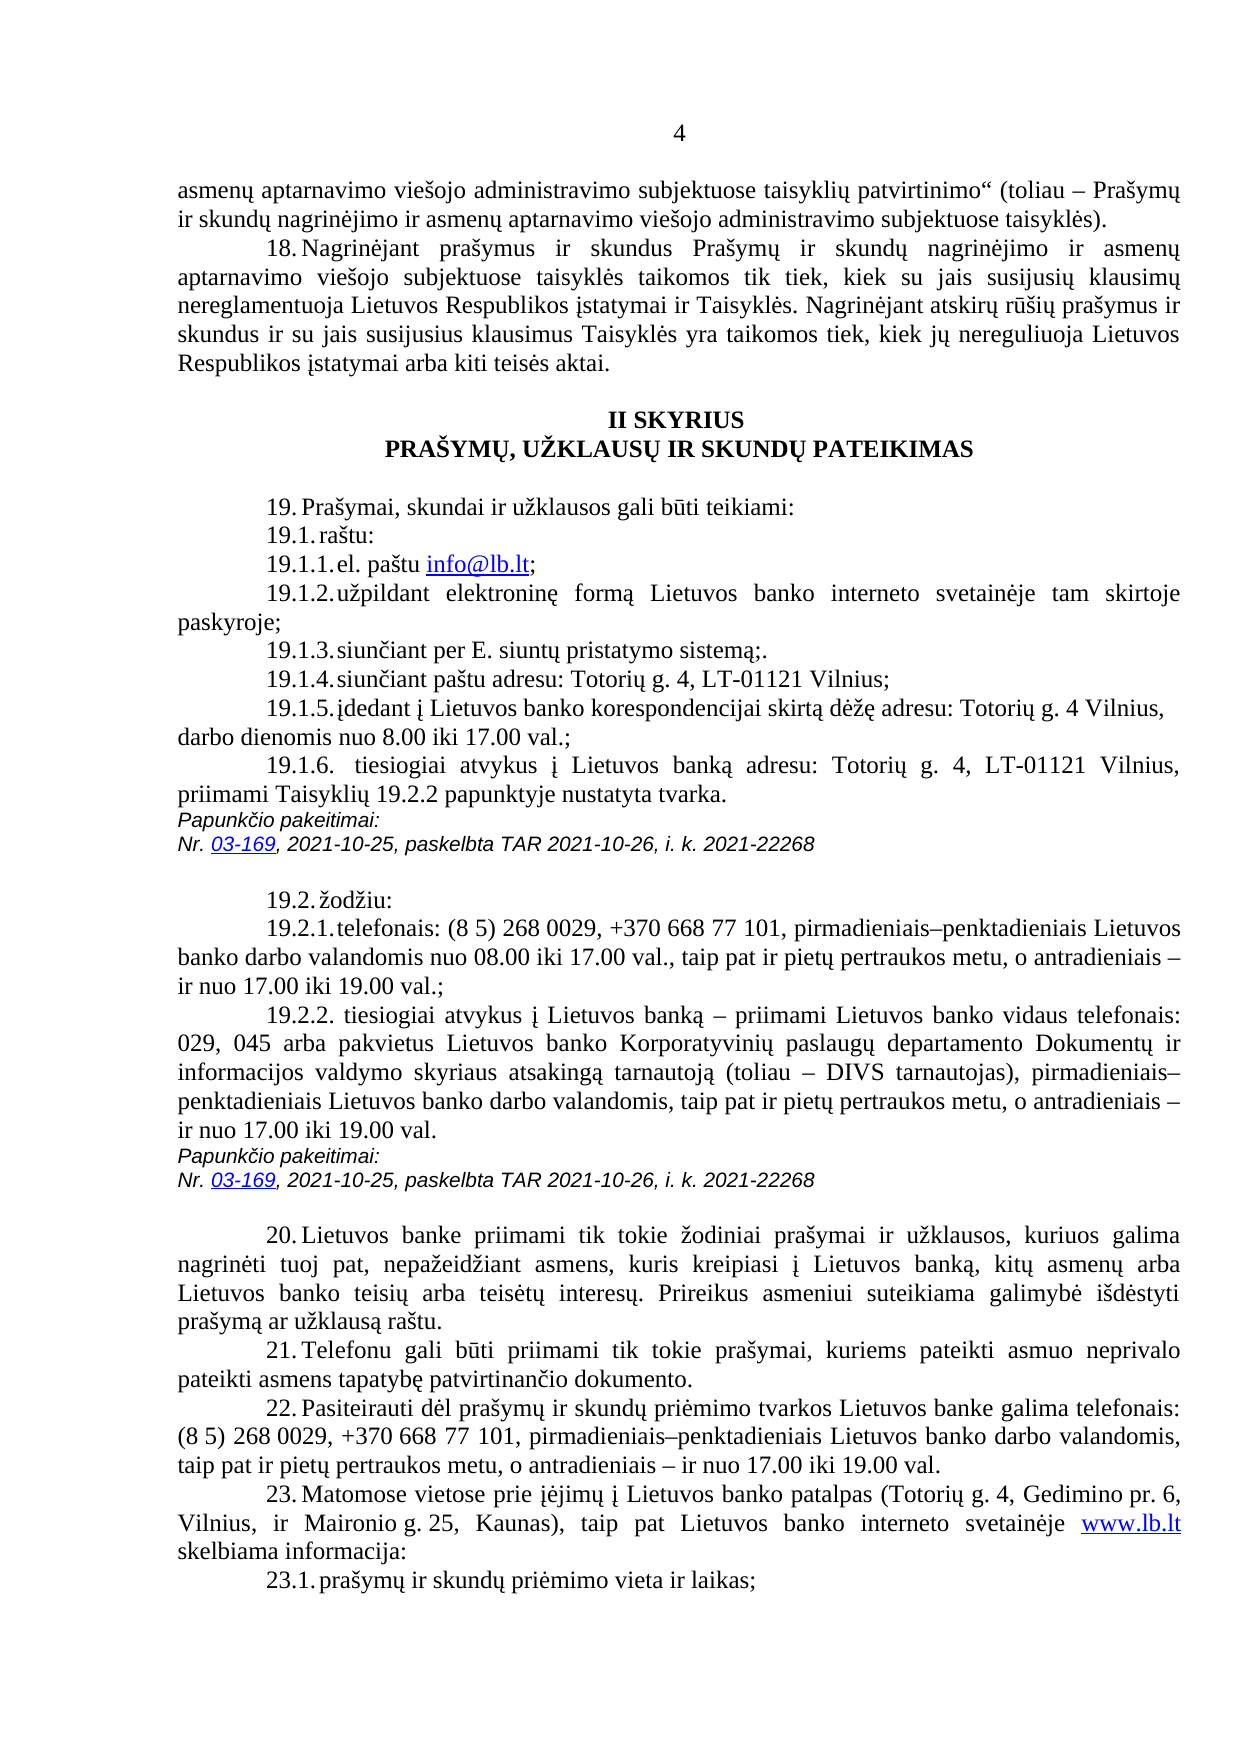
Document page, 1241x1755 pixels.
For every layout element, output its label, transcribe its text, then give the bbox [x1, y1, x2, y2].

text 19.2.1. telefonais: (8 5) 268 0029, +370 668 77 101, pirmadieniais–penktadieniais Lietuvos banko darbo valandomis nuo 08.00 iki 17.00 val., taip pat ir pietų pertraukos metu, o antradieniais – ir nuo 17.00 iki 19.00 val.; [177, 913, 1181, 1000]
text 19.2.2. tiesiogiai atvykus į Lietuvos banką – priimami Lietuvos banko vidaus telefonais: 029, 045 arba pakvietus Lietuvos banko Korporatyvinių paslaugų departamento Dokumentų ir informacijos valdymo skyriaus atsakingą tarnautoją (toliau – DIVS tarnautojas), pirmadieniais–penktadieniais Lietuvos banko darbo valandomis, taip pat ir pietų pertraukos metu, o antradieniais – ir nuo 17.00 iki 19.00 val. [177, 1000, 1181, 1143]
text Nr. 03-169, 2021-10-25, paskelbta TAR 2021-10-26, i. k. 2021-22268 [177, 1167, 1181, 1191]
text 23. Matomose vietose prie įėjimų į Lietuvos banko patalpas (Totorių g. 4, Gedimino pr. 6, Vilnius, ir Maironio g. 25, Kaunas), taip pat Lietuvos banko interneto svetainėje www.lb.lt skelbiama informacija: [177, 1479, 1181, 1565]
text 19.1.2. užpildant elektroninę formą Lietuvos banko interneto svetainėje tam skirtoje paskyroje; [177, 578, 1181, 636]
text 21. Telefonu gali būti priimami tik tokie prašymai, kuriems pateikti asmuo neprivalo pateikti asmens tapatybę patvirtinančio dokumento. [177, 1335, 1181, 1393]
text 19.1. raštu: [177, 521, 1181, 549]
text 19.2. žodžiu: [177, 885, 1181, 913]
text Papunkčio pakeitimai: [177, 808, 1181, 832]
text 19.1.4. siunčiant paštu adresu: Totorių g. 4, LT-01121 Vilnius; [177, 664, 1181, 693]
text asmenų aptarnavimo viešojo administravimo subjektuose taisyklių patvirtinimo“ (toliau – Prašymų ir skundų nagrinėjimo ir asmenų aptarnavimo viešojo administravimo subjektuose taisyklės). [177, 176, 1181, 233]
text Papunkčio pakeitimai: [177, 1143, 1181, 1167]
text 19.1.3. siunčiant per E. siuntų pristatymo sistemą;. [177, 636, 1181, 664]
text 18. Nagrinėjant prašymus ir skundus Prašymų ir skundų nagrinėjimo ir asmenų aptarnavimo viešojo subjektuose taisyklės taikomos tik tiek, kiek su jais susijusių klausimų nereglamentuoja Lietuvos Respublikos įstatymai ir Taisyklės. Nagrinėjant atskirų rūšių prašymus ir skundus ir su jais susijusius klausimus Taisyklės yra taikomos tiek, kiek jų nereguliuoja Lietuvos Respublikos įstatymai arba kiti teisės aktai. [177, 233, 1181, 377]
text 19. Prašymai, skundai ir užklausos gali būti teikiami: [177, 492, 1181, 521]
text 20. Lietuvos banke priimami tik tokie žodiniai prašymai ir užklausos, kuriuos galima nagrinėti tuoj pat, nepažeidžiant asmens, kuris kreipiasi į Lietuvos banką, kitų asmenų arba Lietuvos banko teisių arba teisėtų interesų. Prireikus asmeniui suteikiama galimybė išdėstyti prašymą ar užklausą raštu. [177, 1220, 1181, 1335]
text II SKYRIUS [177, 406, 1181, 434]
text PRAŠYMŲ, UŽKLAUSŲ IR SKUNDŲ PATEIKIMAS [177, 434, 1181, 463]
text Nr. 03-169, 2021-10-25, paskelbta TAR 2021-10-26, i. k. 2021-22268 [177, 832, 1181, 856]
text 19.1.5. įdedant į Lietuvos banko korespondencijai skirtą dėžę adresu: Totorių g. 4 Vilnius, darbo dienomis nuo 8.00 iki 17.00 val.; [177, 693, 1181, 751]
text 22. Pasiteirauti dėl prašymų ir skundų priėmimo tvarkos Lietuvos banke galima telefonais: (8 5) 268 0029, +370 668 77 101, pirmadieniais–penktadieniais Lietuvos banko darbo valandomis, taip pat ir pietų pertraukos metu, o antradieniais – ir nuo 17.00 iki 19.00 val. [177, 1393, 1181, 1479]
text 19.1.1. el. paštu info@lb.lt; [177, 549, 1181, 578]
text 23.1. prašymų ir skundų priėmimo vieta ir laikas; [177, 1565, 1181, 1594]
text 19.1.6. tiesiogiai atvykus į Lietuvos banką adresu: Totorių g. 4, LT-01121 Vilnius, priimami Taisyklių 19.2.2 papunktyje nustatyta tvarka. [177, 751, 1181, 808]
